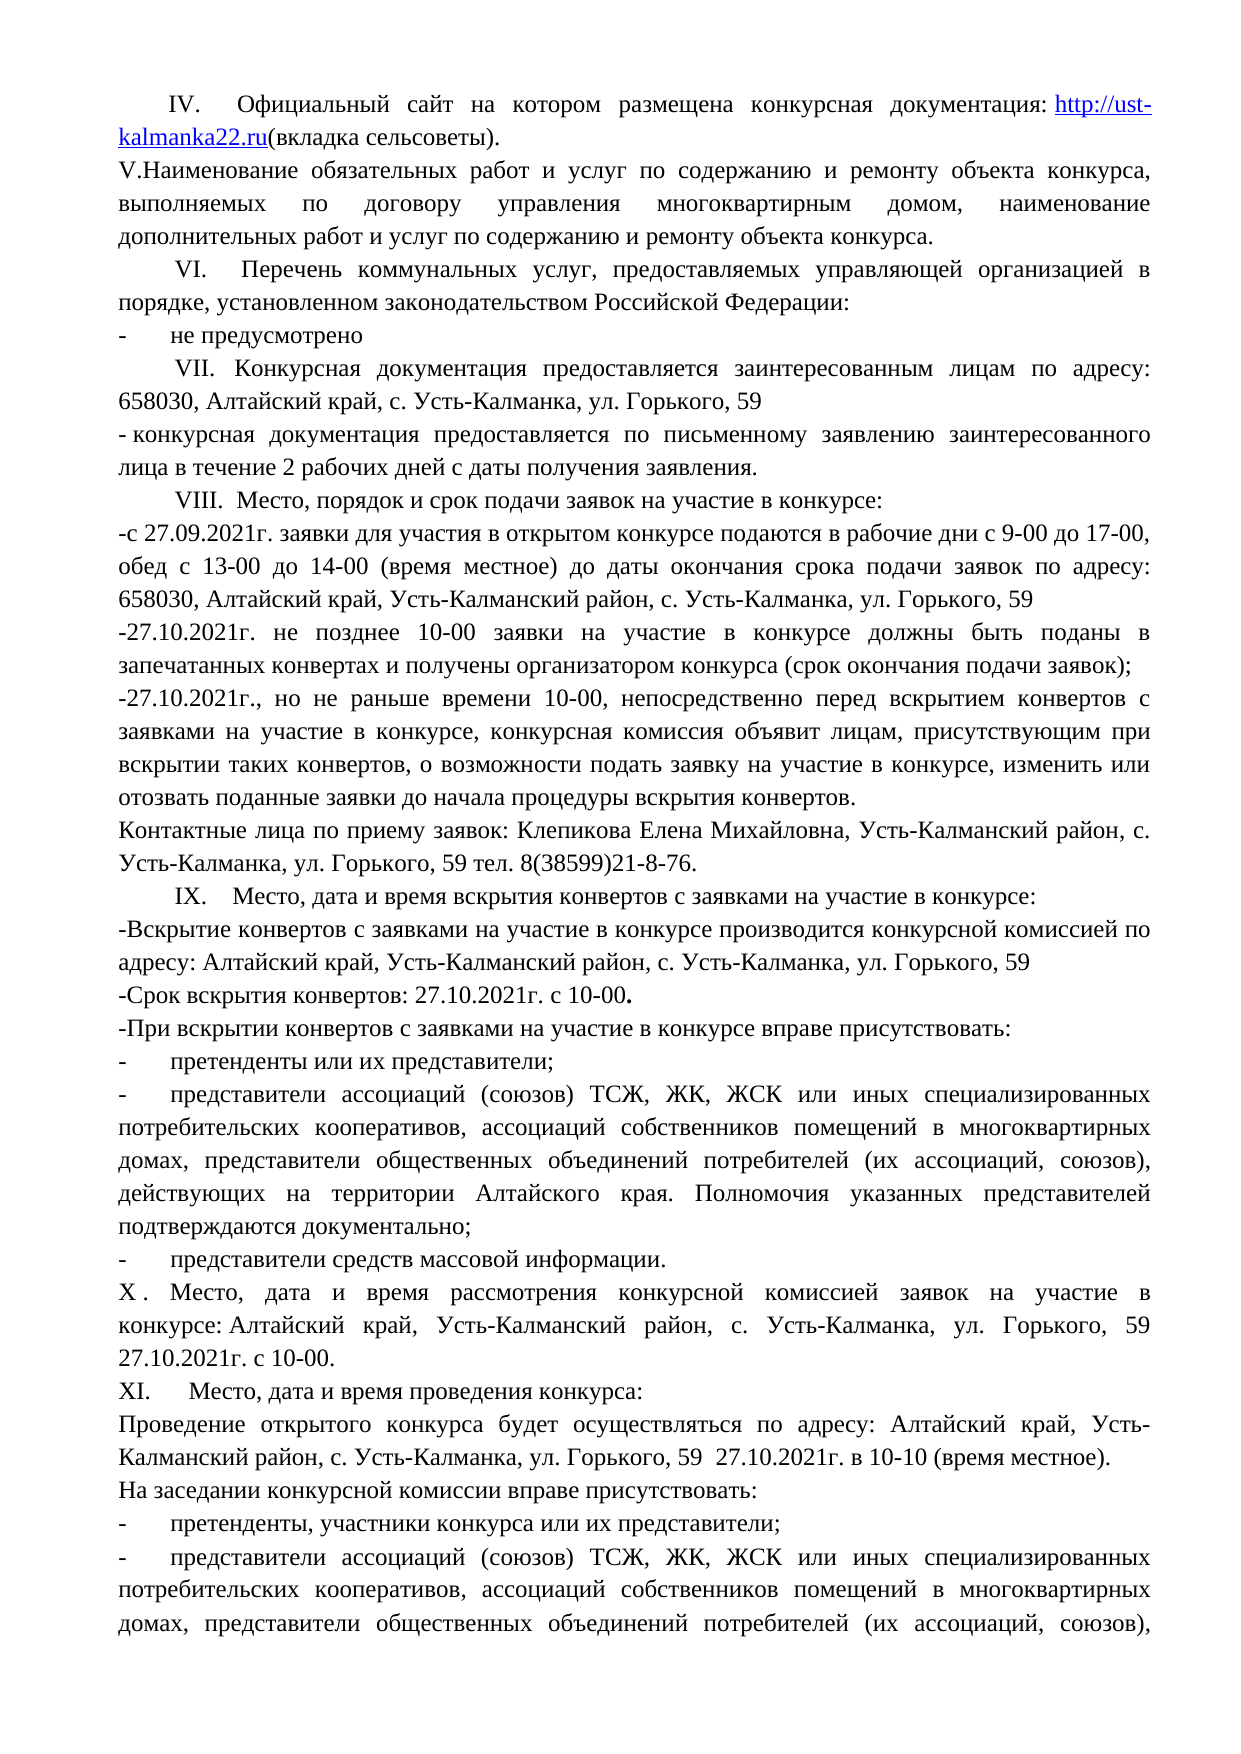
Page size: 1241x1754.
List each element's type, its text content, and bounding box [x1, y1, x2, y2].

text - претенденты, участники конкурса или их представители; [118, 1508, 1152, 1537]
text VI. Перечень коммунальных услуг, предоставляемых управляющей организацией в порядке, установленном законодательством Российской Федерации: [118, 254, 1152, 316]
text -27.10.2021г., но не раньше времени 10-00, непосредственно перед вскрытием конвертов с заявками на участие в конкурсе, конкурсная комиссия объявит лицам, присутствующим при вскрытии таких конвертов, о возможности подать заявку на участие в конкурсе, изменить или отозвать поданные заявки до начала процедуры вскрытия конвертов. [118, 683, 1152, 811]
text - претенденты или их представители; [118, 1046, 1152, 1075]
text Контактные лица по приему заявок: Клепикова Елена Михайловна, Усть-Калманский район, с. Усть-Калманка, ул. Горького, 59 тел. 8(38599)21-8-76. [118, 815, 1152, 877]
text - представители ассоциаций (союзов) ТСЖ, ЖК, ЖСК или иных специализированных потребительских кооперативов, ассоциаций собственников помещений в многоквартирных домах, представители общественных объединений потребителей (их ассоциаций, союзов), действующих на территории Алтайского края. Полномочия указанных представителей подтверждаются документально; [118, 1079, 1152, 1240]
text -При вскрытии конвертов с заявками на участие в конкурсе вправе присутствовать: [118, 1013, 1152, 1042]
text -Вскрытие конвертов с заявками на участие в конкурсе производится конкурсной комиссией по адресу: Алтайский край, Усть-Калманский район, с. Усть-Калманка, ул. Горького, 59 [118, 914, 1152, 976]
text -27.10.2021г. не позднее 10-00 заявки на участие в конкурсе должны быть поданы в запечатанных конвертах и получены организатором конкурса (срок окончания подачи заявок); [118, 617, 1152, 679]
text IV. Официальный сайт на котором размещена конкурсная документация: http://ust-kalmanka22.ru(вкладка сельсоветы). [118, 89, 1152, 150]
text - конкурсная документация предоставляется по письменному заявлению заинтересованного лица в течение 2 рабочих дней с даты получения заявления. [118, 419, 1152, 481]
text XI. Место, дата и время проведения конкурса: [118, 1376, 1152, 1405]
text VIII. Место, порядок и срок подачи заявок на участие в конкурсе: [118, 485, 1152, 514]
text -с 27.09.2021г. заявки для участия в открытом конкурсе подаются в рабочие дни с 9-00 до 17-00, обед с 13-00 до 14-00 (время местное) до даты окончания срока подачи заявок по адресу: 658030, Алтайский край, Усть-Калманский район, с. Усть-Калманка, ул. Горького, 59 [118, 518, 1152, 613]
text - представители ассоциаций (союзов) ТСЖ, ЖК, ЖСК или иных специализированных потребительских кооперативов, ассоциаций собственников помещений в многоквартирных домах, представители общественных объединений потребителей (их ассоциаций, союзов), [118, 1542, 1152, 1636]
text IX. Место, дата и время вскрытия конвертов с заявками на участие в конкурсе: [118, 881, 1152, 910]
text -Срок вскрытия конвертов: 27.10.2021г. с 10-00. [118, 980, 1152, 1009]
text X . Место, дата и время рассмотрения конкурсной комиссией заявок на участие в конкурсе: Алтайский край, Усть-Калманский район, с. Усть-Калманка, ул. Горького, 59 27.10.2021г. с 10-00. [118, 1277, 1152, 1372]
text На заседании конкурсной комиссии вправе присутствовать: [118, 1476, 1152, 1504]
text VII. Конкурсная документация предоставляется заинтересованным лицам по адресу: 658030, Алтайский край, с. Усть-Калманка, ул. Горького, 59 [118, 353, 1152, 414]
text - не предусмотрено [118, 320, 1152, 348]
text V.Наименование обязательных работ и услуг по содержанию и ремонту объекта конкурса, выполняемых по договору управления многоквартирным домом, наименование дополнительных работ и услуг по содержанию и ремонту объекта конкурса. [118, 155, 1152, 249]
text Проведение открытого конкурса будет осуществляться по адресу: Алтайский край, Усть-Калманский район, с. Усть-Калманка, ул. Горького, 59 27.10.2021г. в 10-10 (время местное). [118, 1409, 1152, 1471]
text - представители средств массовой информации. [118, 1244, 1152, 1273]
